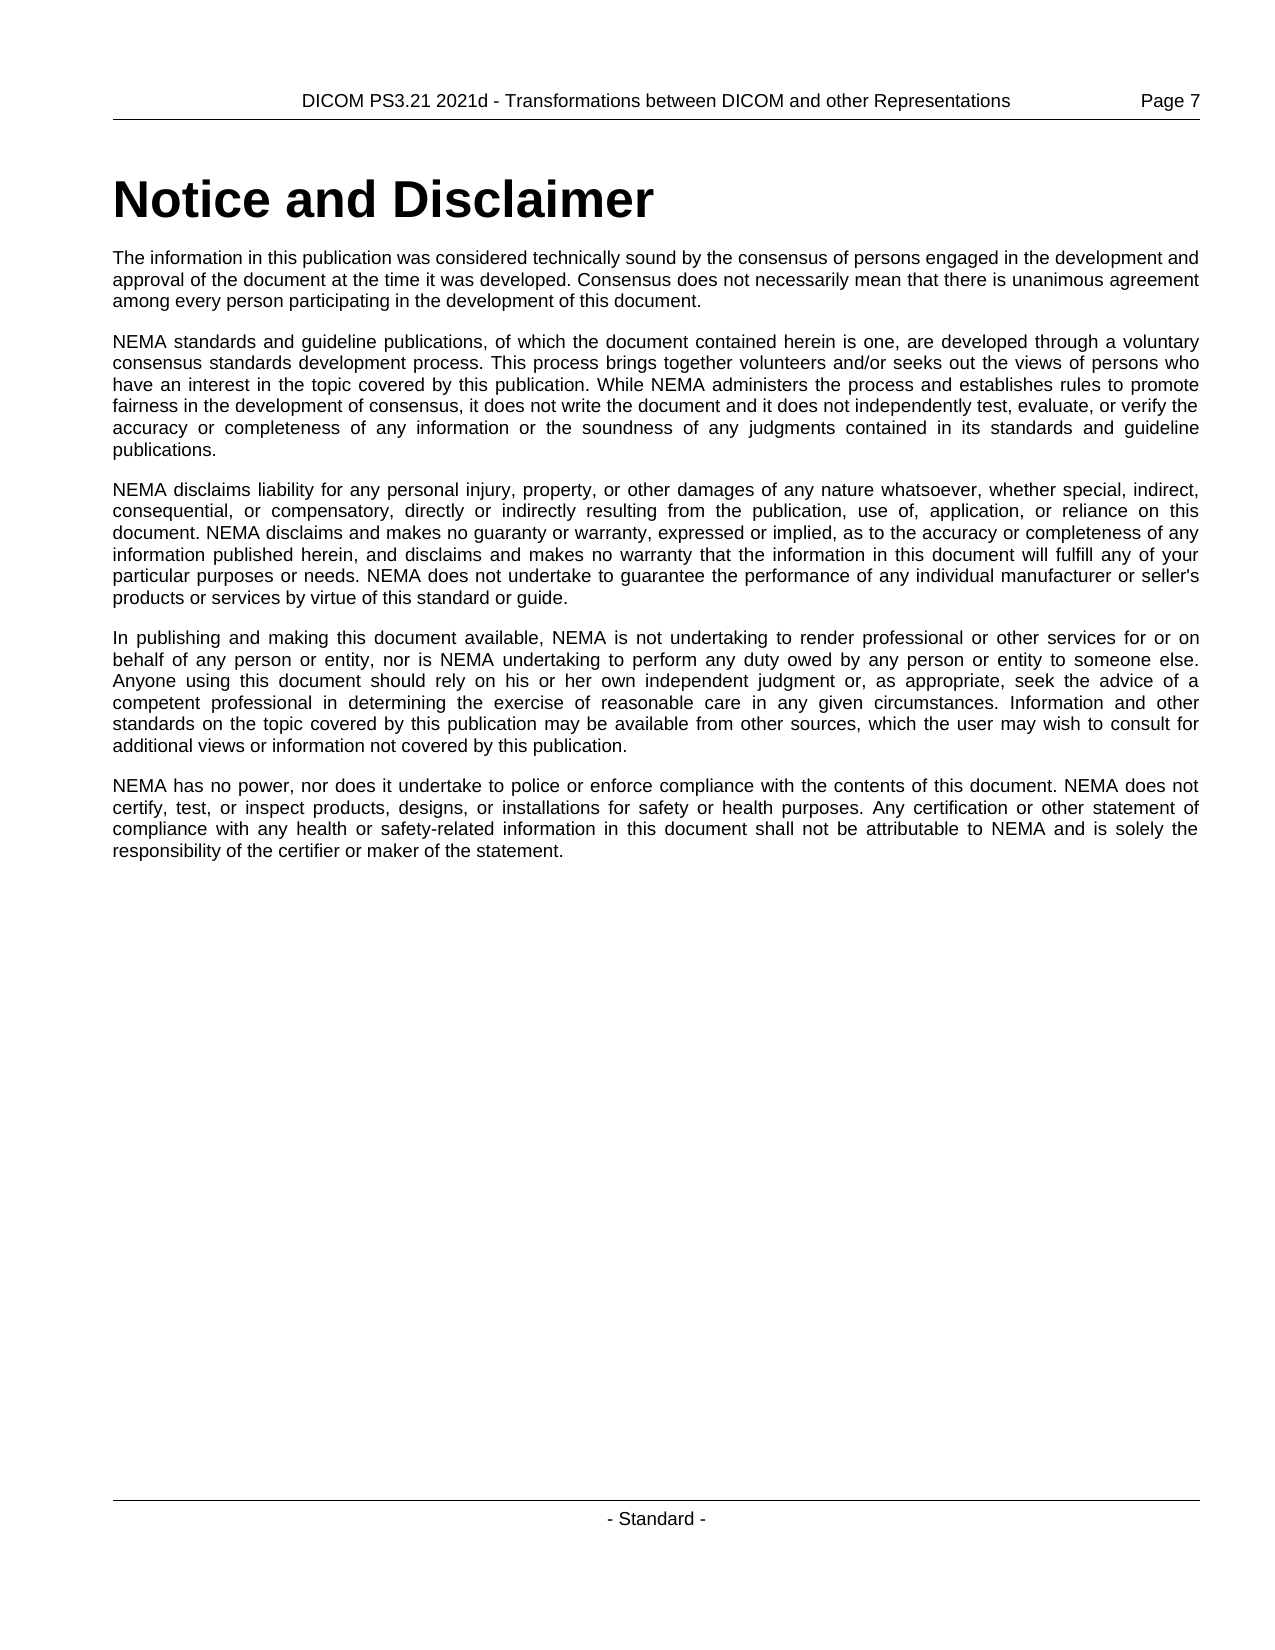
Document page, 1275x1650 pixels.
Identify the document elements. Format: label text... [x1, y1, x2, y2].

text NEMA disclaims liability for any personal injury, property, or other damages of any nature whatsoever, whether special, indirect, consequential, or compensatory, directly or indirectly resulting from the publication, use of, application, or reliance on this document. NEMA disclaims and makes no guaranty or warranty, expressed or implied, as to the accuracy or completeness of any information published herein, and disclaims and makes no warranty that the information in this document will fulfill any of your particular purposes or needs. NEMA does not undertake to guarantee the performance of any individual manufacturer or seller's products or services by virtue of this standard or guide. [112, 479, 1200, 608]
text NEMA has no power, nor does it undertake to police or enforce compliance with the contents of this document. NEMA does not certify, test, or inspect products, designs, or installations for safety or health purposes. Any certification or other statement of compliance with any health or safety-related information in this document shall not be attributable to NEMA and is solely the responsibility of the certifier or maker of the statement. [112, 775, 1200, 861]
text In publishing and making this document available, NEMA is not undertaking to render professional or other services for or on behalf of any person or entity, nor is NEMA undertaking to perform any duty owed by any person or entity to someone else. Anyone using this document should rely on his or her own independent judgment or, as appropriate, seek the advice of a competent professional in determining the exercise of reasonable care in any given circumstances. Information and other standards on the topic covered by this publication may be available from other sources, which the user may wish to consult for additional views or information not covered by this publication. [112, 627, 1200, 756]
text The information in this publication was considered technically sound by the consensus of persons engaged in the development and approval of the document at the time it was developed. Consensus does not necessarily mean that there is unanimous agreement among every person participating in the development of this document. [112, 247, 1200, 312]
text NEMA standards and guideline publications, of which the document contained herein is one, are developed through a voluntary consensus standards development process. This process brings together volunteers and/or seeks out the views of persons who have an interest in the topic covered by this publication. While NEMA administers the process and establishes rules to promote fairness in the development of consensus, it does not write the document and it does not independently test, evaluate, or verify the accuracy or completeness of any information or the soundness of any judgments contained in its standards and guideline publications. [112, 331, 1200, 460]
text Notice and Disclaimer [112, 169, 1200, 228]
